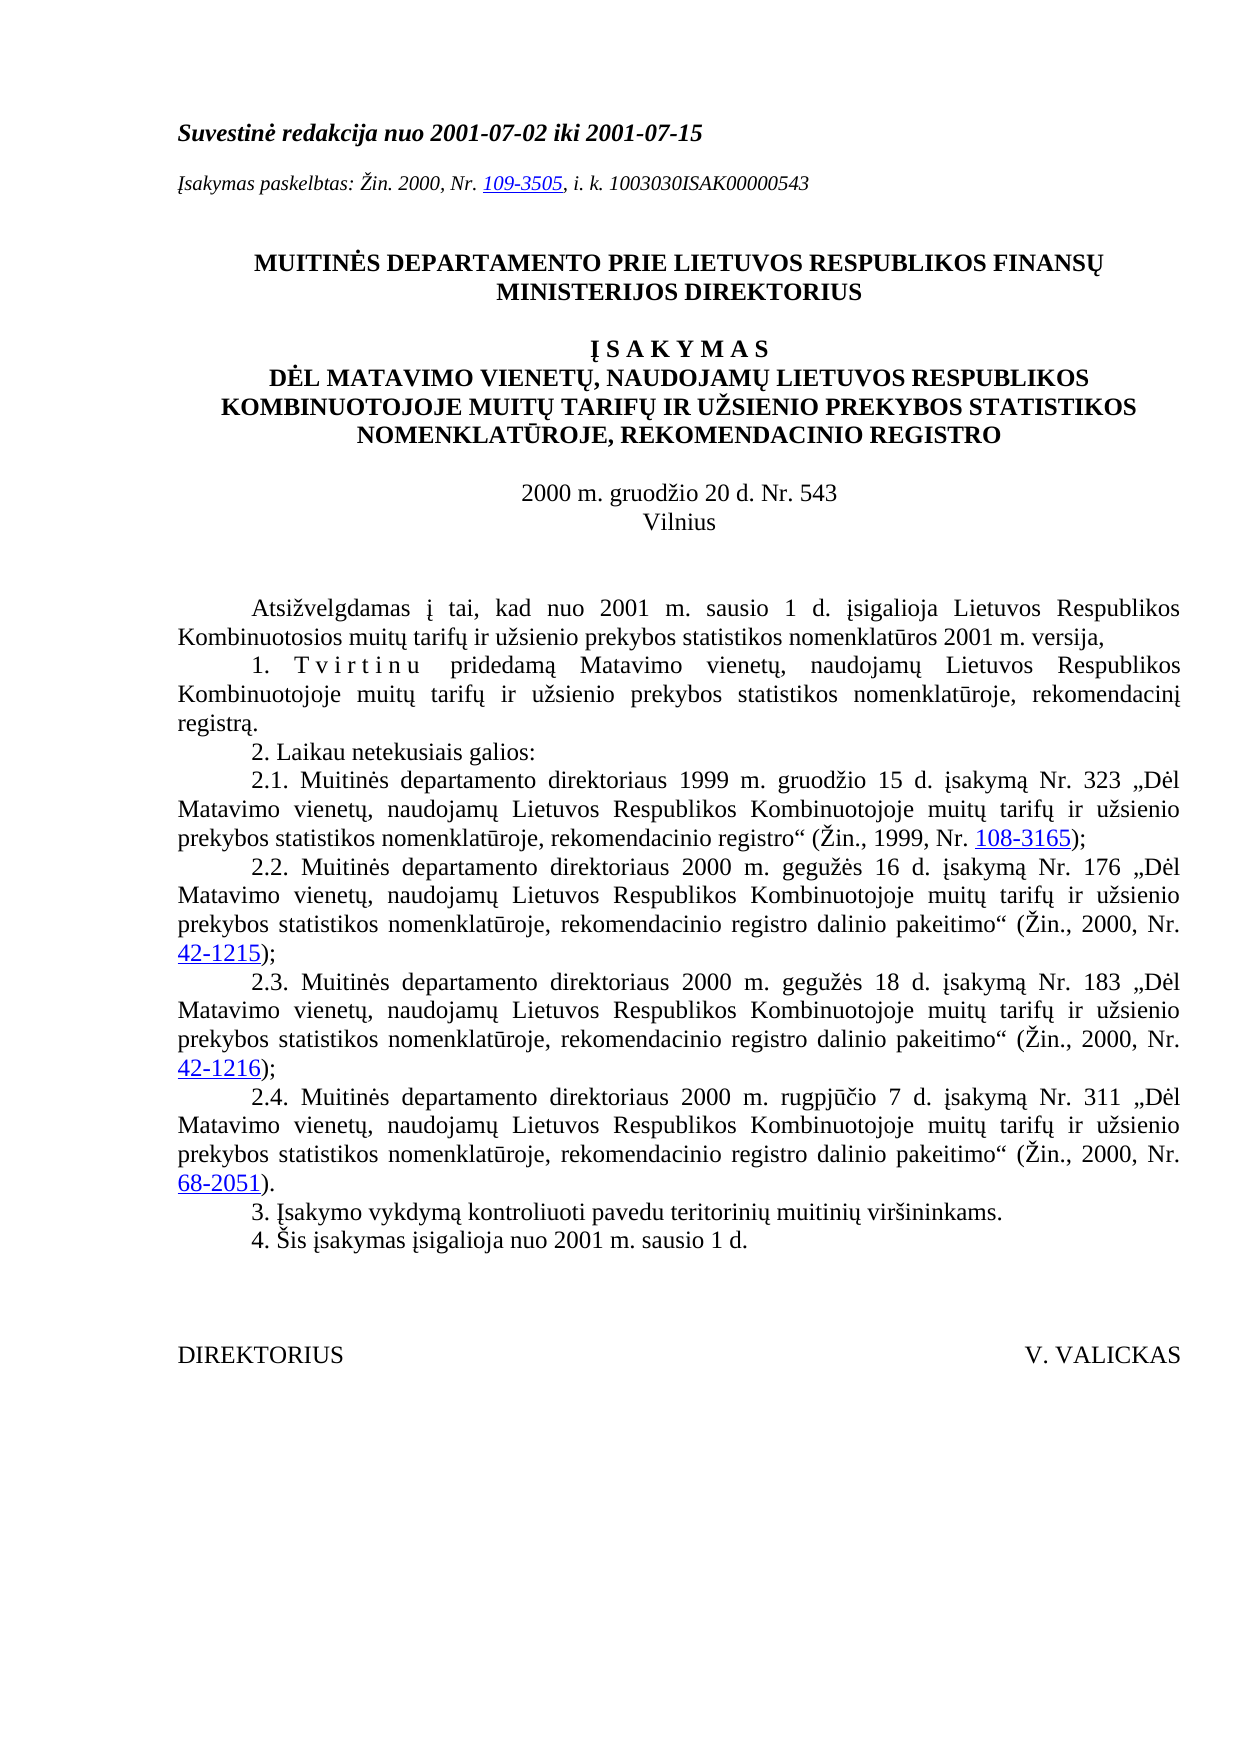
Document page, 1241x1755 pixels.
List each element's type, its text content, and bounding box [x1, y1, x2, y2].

text Atsižvelgdamas į tai, kad nuo 2001 m. sausio 1 d. įsigalioja Lietuvos Respublikos Kombinuotosios muitų tarifų ir užsienio prekybos statistikos nomenklatūros 2001 m. versija, [177, 593, 1181, 650]
text 2.2. Muitinės departamento direktoriaus 2000 m. gegužės 16 d. įsakymą Nr. 176 „Dėl Matavimo vienetų, naudojamų Lietuvos Respublikos Kombinuotojoje muitų tarifų ir užsienio prekybos statistikos nomenklatūroje, rekomendacinio registro dalinio pakeitimo“ (Žin., 2000, Nr. 42-1215); [177, 852, 1181, 967]
text 3. Įsakymo vykdymą kontroliuoti pavedu teritorinių muitinių viršininkams. [177, 1197, 1181, 1225]
text DIREKTORIUS V. VALICKAS [177, 1340, 1181, 1369]
text 2.1. Muitinės departamento direktoriaus 1999 m. gruodžio 15 d. įsakymą Nr. 323 „Dėl Matavimo vienetų, naudojamų Lietuvos Respublikos Kombinuotojoje muitų tarifų ir užsienio prekybos statistikos nomenklatūroje, rekomendacinio registro“ (Žin., 1999, Nr. 108-3165); [177, 765, 1181, 852]
text MUITINĖS DEPARTAMENTO PRIE LIETUVOS RESPUBLIKOS FINANSŲ MINISTERIJOS DIREKTORIUS [177, 248, 1181, 305]
text Į S A K Y M A S [177, 334, 1181, 363]
text 4. Šis įsakymas įsigalioja nuo 2001 m. sausio 1 d. [177, 1225, 1181, 1254]
text Vilnius [177, 507, 1181, 535]
text Suvestinė redakcija nuo 2001-07-02 iki 2001-07-15 [177, 118, 1181, 147]
text 2.3. Muitinės departamento direktoriaus 2000 m. gegužės 18 d. įsakymą Nr. 183 „Dėl Matavimo vienetų, naudojamų Lietuvos Respublikos Kombinuotojoje muitų tarifų ir užsienio prekybos statistikos nomenklatūroje, rekomendacinio registro dalinio pakeitimo“ (Žin., 2000, Nr. 42-1216); [177, 967, 1181, 1082]
text 1. Tvirtinu pridedamą Matavimo vienetų, naudojamų Lietuvos Respublikos Kombinuotojoje muitų tarifų ir užsienio prekybos statistikos nomenklatūroje, rekomendacinį registrą. [177, 650, 1181, 737]
text Įsakymas paskelbtas: Žin. 2000, Nr. 109-3505, i. k. 1003030ISAK00000543 [177, 171, 1181, 195]
text 2000 m. gruodžio 20 d. Nr. 543 [177, 478, 1181, 507]
text 2.4. Muitinės departamento direktoriaus 2000 m. rugpjūčio 7 d. įsakymą Nr. 311 „Dėl Matavimo vienetų, naudojamų Lietuvos Respublikos Kombinuotojoje muitų tarifų ir užsienio prekybos statistikos nomenklatūroje, rekomendacinio registro dalinio pakeitimo“ (Žin., 2000, Nr. 68-2051). [177, 1082, 1181, 1197]
text 2. Laikau netekusiais galios: [177, 737, 1181, 765]
text DĖL MATAVIMO VIENETŲ, NAUDOJAMŲ LIETUVOS RESPUBLIKOS KOMBINUOTOJOJE MUITŲ TARIFŲ IR UŽSIENIO PREKYBOS STATISTIKOS NOMENKLATŪROJE, REKOMENDACINIO REGISTRO [177, 363, 1181, 449]
